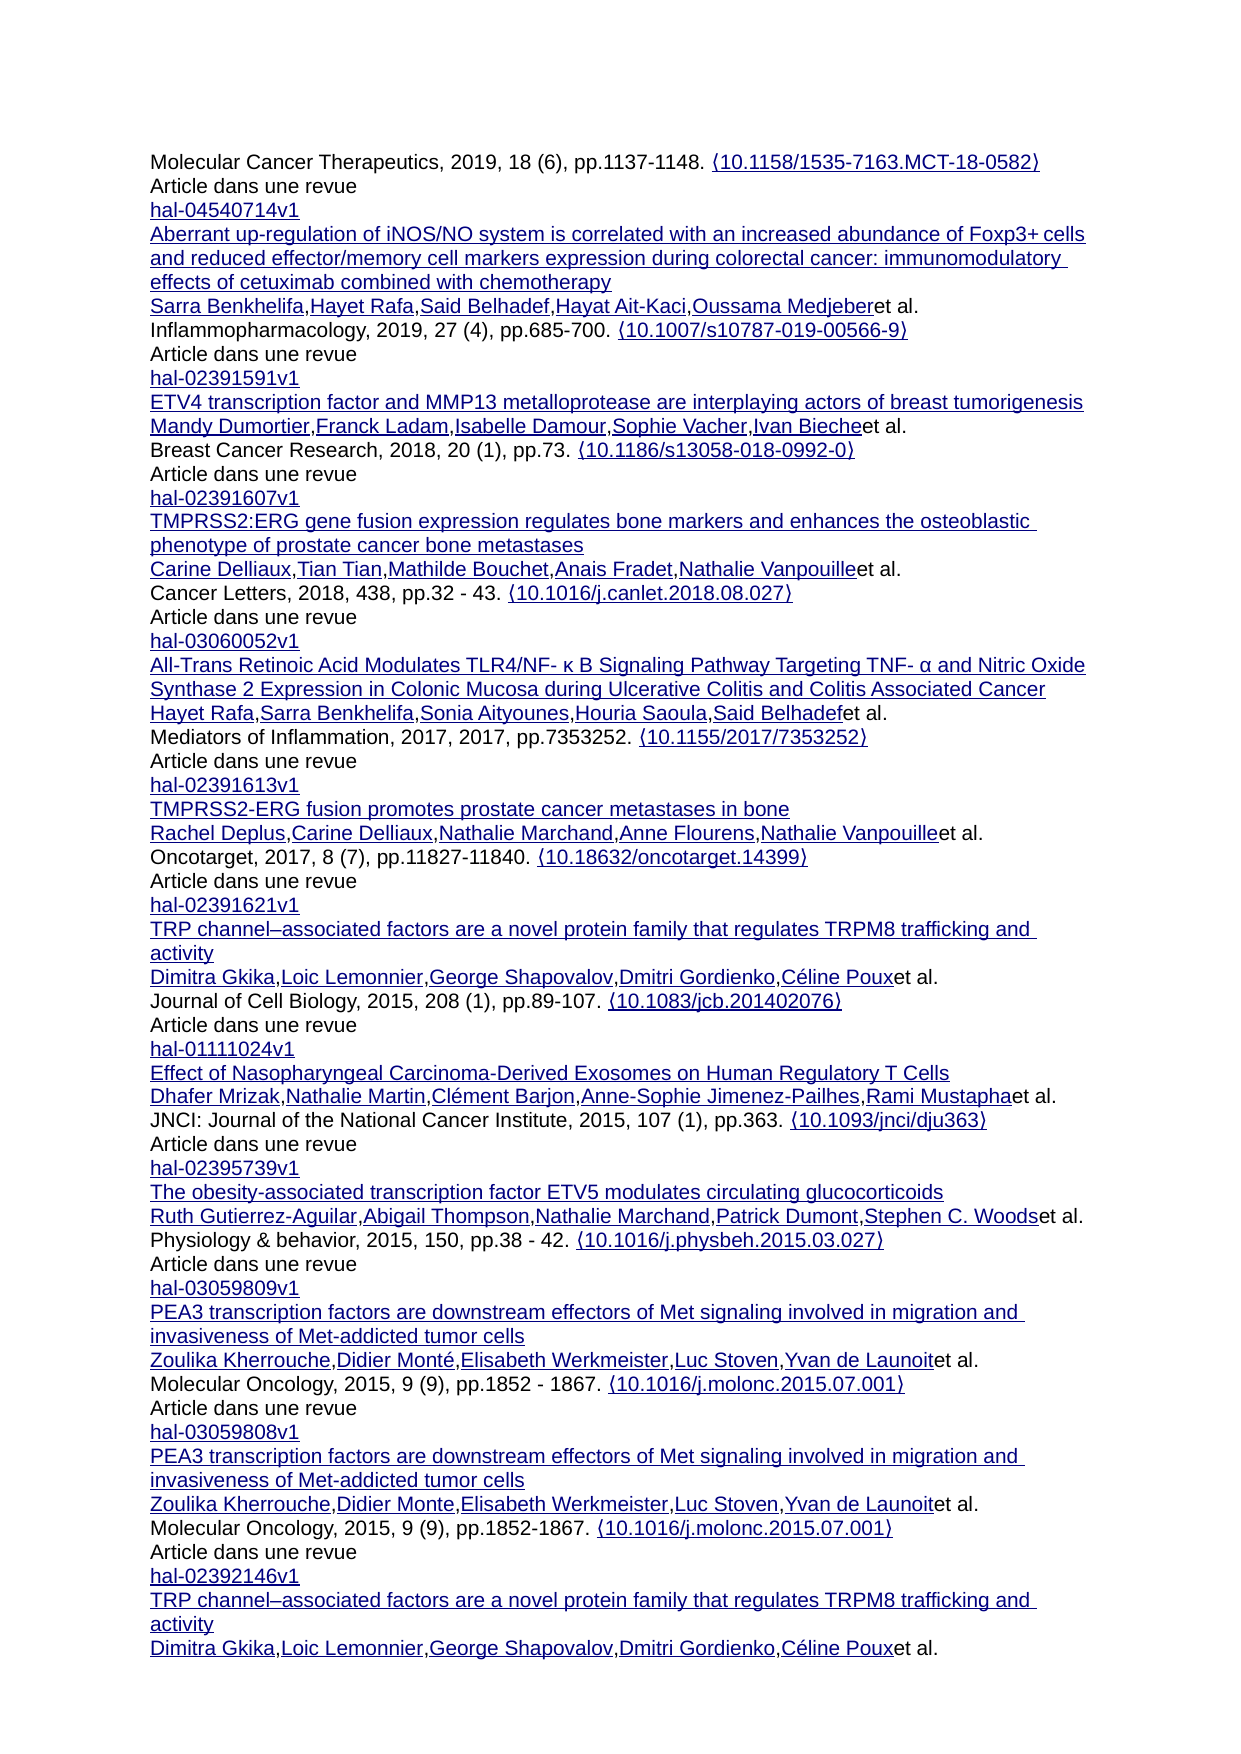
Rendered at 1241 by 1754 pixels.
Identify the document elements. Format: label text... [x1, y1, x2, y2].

table_cell ETV4 transcription factor and MMP13 metalloprotease are interplaying actors of breast tumorigenesis Mandy Dumortier,Franck Ladam,Isabelle Damour,Sophie Vacher,Ivan Biecheet al. Breast Cancer Research, 2018, 20 (1), pp.73. ⟨10.1186/s13058-018-0992-0⟩ Article dans une revue hal-02391607v1 [150, 390, 1090, 509]
table_cell TRP channel–associated factors are a novel protein family that regulates TRPM8 trafficking and activity Dimitra Gkika,Loic Lemonnier,George Shapovalov,Dmitri Gordienko,Céline Pouxet al. Journal of Cell Biology, 2015, 208 (1), pp.89-107. ⟨10.1083/jcb.201402076⟩ Article dans une revue hal-01111024v1 [150, 917, 1090, 1060]
table_cell The obesity-associated transcription factor ETV5 modulates circulating glucocorticoids Ruth Gutierrez-Aguilar,Abigail Thompson,Nathalie Marchand,Patrick Dumont,Stephen C. Woodset al. Physiology & behavior, 2015, 150, pp.38 - 42. ⟨10.1016/j.physbeh.2015.03.027⟩ Article dans une revue hal-03059809v1 [150, 1180, 1090, 1300]
table_cell TRP channel–associated factors are a novel protein family that regulates TRPM8 trafficking and activity Dimitra Gkika,Loic Lemonnier,George Shapovalov,Dmitri Gordienko,Céline Pouxet al. [150, 1588, 1090, 1659]
table_cell PEA3 transcription factors are downstream effectors of Met signaling involved in migration and invasiveness of Met-addicted tumor cells Zoulika Kherrouche,Didier Monté,Elisabeth Werkmeister,Luc Stoven,Yvan de Launoitet al. Molecular Oncology, 2015, 9 (9), pp.1852 - 1867. ⟨10.1016/j.molonc.2015.07.001⟩ Article dans une revue hal-03059808v1 [150, 1300, 1090, 1444]
table_cell Effect of Nasopharyngeal Carcinoma-Derived Exosomes on Human Regulatory T Cells Dhafer Mrizak,Nathalie Martin,Clément Barjon,Anne-Sophie Jimenez-Pailhes,Rami Mustaphaet al. JNCI: Journal of the National Cancer Institute, 2015, 107 (1), pp.363. ⟨10.1093/jnci/dju363⟩ Article dans une revue hal-02395739v1 [150, 1060, 1090, 1180]
table_cell Molecular Cancer Therapeutics, 2019, 18 (6), pp.1137-1148. ⟨10.1158/1535-7163.MCT-18-0582⟩ Article dans une revue hal-04540714v1 [150, 150, 1090, 222]
table_cell TMPRSS2-ERG fusion promotes prostate cancer metastases in bone Rachel Deplus,Carine Delliaux,Nathalie Marchand,Anne Flourens,Nathalie Vanpouilleet al. Oncotarget, 2017, 8 (7), pp.11827-11840. ⟨10.18632/oncotarget.14399⟩ Article dans une revue hal-02391621v1 [150, 797, 1090, 917]
table_cell PEA3 transcription factors are downstream effectors of Met signaling involved in migration and invasiveness of Met-addicted tumor cells Zoulika Kherrouche,Didier Monte,Elisabeth Werkmeister,Luc Stoven,Yvan de Launoitet al. Molecular Oncology, 2015, 9 (9), pp.1852-1867. ⟨10.1016/j.molonc.2015.07.001⟩ Article dans une revue hal-02392146v1 [150, 1444, 1090, 1587]
table_cell TMPRSS2:ERG gene fusion expression regulates bone markers and enhances the osteoblastic phenotype of prostate cancer bone metastases Carine Delliaux,Tian Tian,Mathilde Bouchet,Anais Fradet,Nathalie Vanpouilleet al. Cancer Letters, 2018, 438, pp.32 - 43. ⟨10.1016/j.canlet.2018.08.027⟩ Article dans une revue hal-03060052v1 [150, 509, 1090, 653]
table_cell Aberrant up-regulation of iNOS/NO system is correlated with an increased abundance of Foxp3+ cells and reduced effector/memory cell markers expression during colorectal cancer: immunomodulatory effects of cetuximab combined with chemotherapy Sarra Benkhelifa,Hayet Rafa,Said Belhadef,Hayat Ait-Kaci,Oussama Medjeberet al. Inflammopharmacology, 2019, 27 (4), pp.685-700. ⟨10.1007/s10787-019-00566-9⟩ Article dans une revue hal-02391591v1 [150, 222, 1090, 389]
table_cell All-Trans Retinoic Acid Modulates TLR4/NF- κ B Signaling Pathway Targeting TNF- α and Nitric Oxide Synthase 2 Expression in Colonic Mucosa during Ulcerative Colitis and Colitis Associated Cancer Hayet Rafa,Sarra Benkhelifa,Sonia Aityounes,Houria Saoula,Said Belhadefet al. Mediators of Inflammation, 2017, 2017, pp.7353252. ⟨10.1155/2017/7353252⟩ Article dans une revue hal-02391613v1 [150, 653, 1090, 797]
